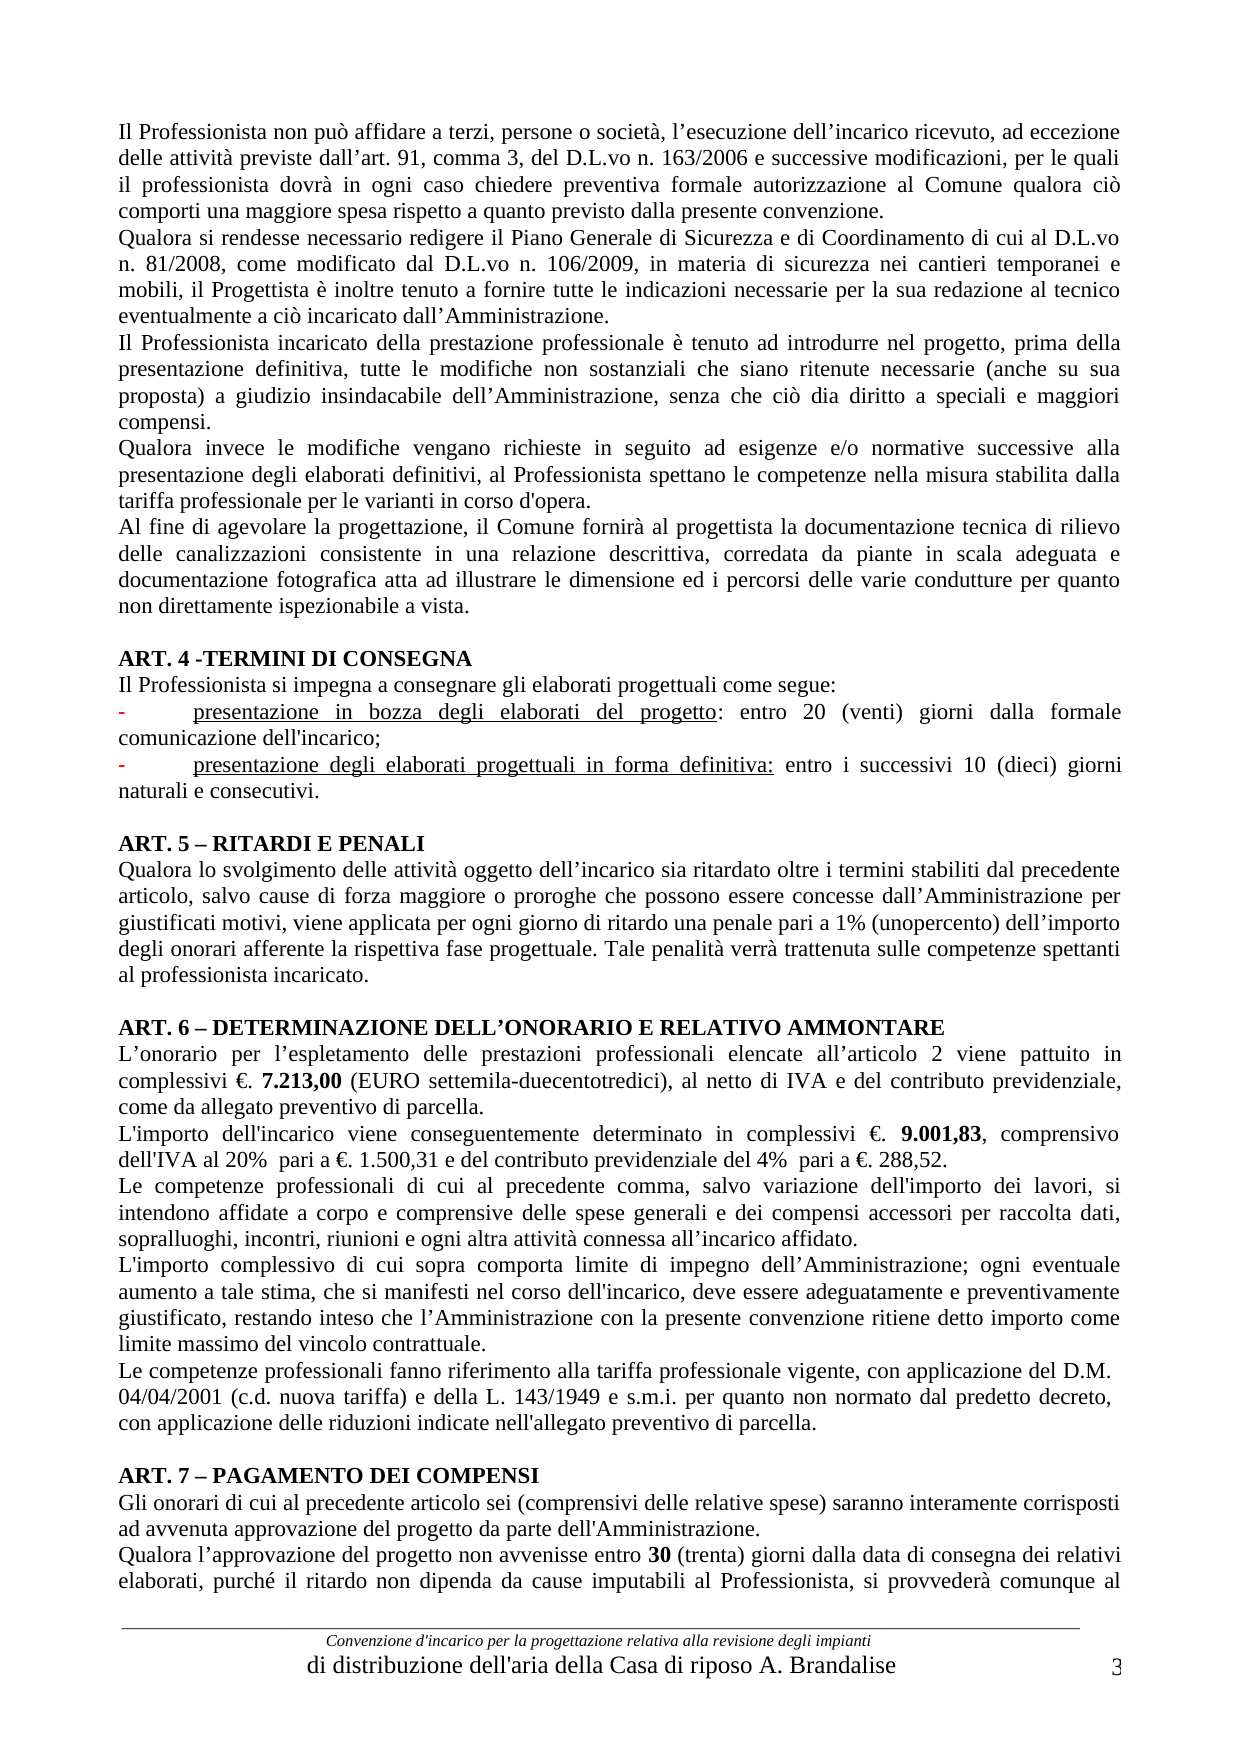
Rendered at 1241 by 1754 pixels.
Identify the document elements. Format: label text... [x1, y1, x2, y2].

text Qualora si rendesse necessario redigere il Piano Generale di Sicurezza e di Coordinamento di cui al D.L.vo n. 81/2008, come modificato dal D.L.vo n. 106/2009, in materia di sicurezza nei cantieri temporanei e mobili, il Progettista è inoltre tenuto a fornire tutte le indicazioni necessarie per la sua redazione al tecnico eventualmente a ciò incaricato dall’Amministrazione. [118, 223, 1122, 329]
text Le competenze professionali fanno riferimento alla tariffa professionale vigente, con applicazione del D.M. 04/04/2001 (c.d. nuova tariffa) e della L. 143/1949 e s.m.i. per quanto non normato dal predetto decreto, con applicazione delle riduzioni indicate nell'allegato preventivo di parcella. [118, 1357, 1113, 1436]
text Il Professionista incaricato della prestazione professionale è tenuto ad introdurre nel progetto, prima della presentazione definitiva, tutte le modifiche non sostanziali che siano ritenute necessarie (anche su sua proposta) a giudizio insindacabile dell’Amministrazione, senza che ciò dia diritto a speciali e maggiori compensi. [118, 329, 1122, 434]
text Gli onorari di cui al precedente articolo sei (comprensivi delle relative spese) saranno interamente corrisposti ad avvenuta approvazione del progetto da parte dell'Amministrazione. [118, 1488, 1122, 1541]
text Qualora lo svolgimento delle attività oggetto dell’incarico sia ritardato oltre i termini stabiliti dal precedente articolo, salvo cause di forza maggiore o proroghe che possono essere concesse dall’Amministrazione per giustificati motivi, viene applicata per ogni giorno di ritardo una penale pari a 1% (unopercento) dell’importo degli onorari afferente la rispettiva fase progettuale. Tale penalità verrà trattenuta sulle competenze spettanti al professionista incaricato. [118, 856, 1122, 988]
text L'importo dell'incarico viene conseguentemente determinato in complessivi €. 9.001,83, comprensivo dell'IVA al 20% pari a €. 1.500,31 e del contributo previdenziale del 4% pari a €. 288,52. [118, 1119, 1119, 1172]
subtitle ART. 5 – RITARDI E PENALI [118, 830, 1122, 856]
text Il Professionista si impegna a consegnare gli elaborati progettuali come segue: [118, 672, 1122, 698]
text Le competenze professionali di cui al precedente comma, salvo variazione dell'importo dei lavori, si intendono affidate a corpo e comprensive delle spese generali e dei compensi accessori per raccolta dati, sopralluoghi, incontri, riunioni e ogni altra attività connessa all’incarico affidato. [118, 1172, 1122, 1251]
list presentazione degli elaborati progettuali in forma definitiva: entro i successivi 10 (dieci) giorni naturali e consecutivi. [118, 751, 1122, 803]
text L'importo complessivo di cui sopra comporta limite di impegno dell’Amministrazione; ogni eventuale aumento a tale stima, che si manifesti nel corso dell'incarico, deve essere adeguatamente e preventivamente giustificato, restando inteso che l’Amministrazione con la presente convenzione ritiene detto importo come limite massimo del vincolo contrattuale. [118, 1251, 1122, 1357]
subtitle ART. 6 – DETERMINAZIONE DELL’ONORARIO E RELATIVO AMMONTARE [118, 1014, 1122, 1041]
subtitle ART. 4 -TERMINI DI CONSEGNA [118, 645, 1122, 672]
list presentazione in bozza degli elaborati del progetto: entro 20 (venti) giorni dalla formale comunicazione dell'incarico; [118, 698, 1122, 751]
text Qualora invece le modifiche vengano richieste in seguito ad esigenze e/o normative successive alla presentazione degli elaborati definitivi, al Professionista spettano le competenze nella misura stabilita dalla tariffa professionale per le varianti in corso d'opera. [118, 434, 1122, 513]
text Il Professionista non può affidare a terzi, persone o società, l’esecuzione dell’incarico ricevuto, ad eccezione delle attività previste dall’art. 91, comma 3, del D.L.vo n. 163/2006 e successive modificazioni, per le quali il professionista dovrà in ogni caso chiedere preventiva formale autorizzazione al Comune qualora ciò comporti una maggiore spesa rispetto a quanto previsto dalla presente convenzione. [118, 118, 1122, 223]
text L’onorario per l’espletamento delle prestazioni professionali elencate all’articolo 2 viene pattuito in complessivi €. 7.213,00 (EURO settemila-duecentotredici), al netto di IVA e del contributo previdenziale, come da allegato preventivo di parcella. [118, 1041, 1123, 1119]
subtitle ART. 7 – PAGAMENTO DEI COMPENSI [118, 1462, 1122, 1488]
text Qualora l’approvazione del progetto non avvenisse entro 30 (trenta) giorni dalla data di consegna dei relativi elaborati, purché il ritardo non dipenda da cause imputabili al Professionista, si provvederà comunque al [118, 1541, 1122, 1594]
text Al fine di agevolare la progettazione, il Comune fornirà al progettista la documentazione tecnica di rilievo delle canalizzazioni consistente in una relazione descrittiva, corredata da piante in scala adeguata e documentazione fotografica atta ad illustrare le dimensione ed i percorsi delle varie condutture per quanto non direttamente ispezionabile a vista. [118, 513, 1122, 619]
